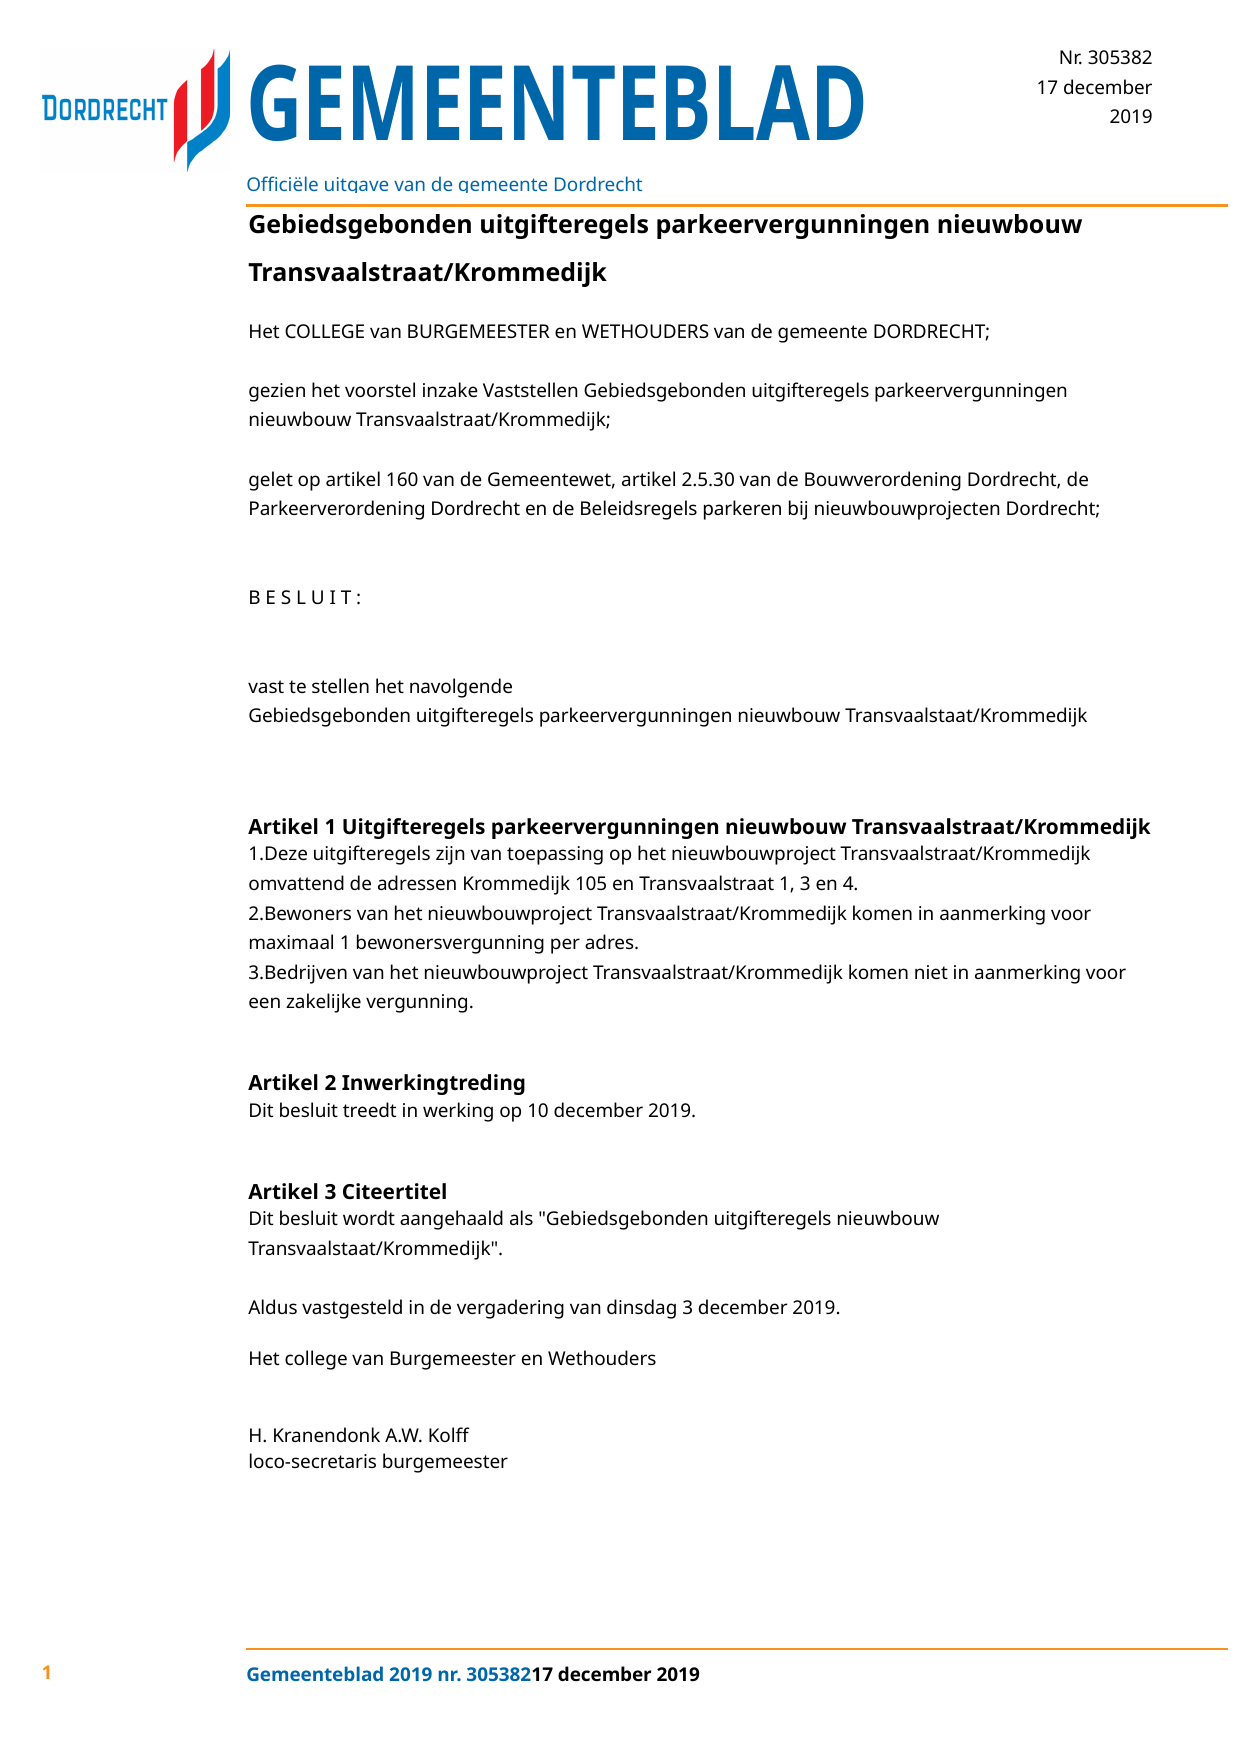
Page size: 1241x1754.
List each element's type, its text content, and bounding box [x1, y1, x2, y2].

text Gebiedsgebonden uitgifteregels parkeervergunningen nieuwbouw Transvaalstaat/Krommedijk [248, 702, 1152, 728]
text Artikel 1 Uitgifteregels parkeervergunningen nieuwbouw Transvaalstraat/Krommedijk [248, 812, 1152, 841]
text 3.Bedrijven van het nieuwbouwproject Transvaalstraat/Krommedijk komen niet in aanmerking voor een zakelijke vergunning. [248, 959, 1152, 1014]
text gelet op artikel 160 van de Gemeentewet, artikel 2.5.30 van de Bouwverordening Dordrecht, de Parkeerverordening Dordrecht en de Beleidsregels parkeren bij nieuwbouwprojecten Dordrecht; [248, 466, 1152, 521]
text Artikel 2 Inwerkingtreding [248, 1068, 1152, 1097]
text 1.Deze uitgifteregels zijn van toepassing op het nieuwbouwproject Transvaalstraat/Krommedijk omvattend de adressen Krommedijk 105 en Transvaalstraat 1, 3 en 4. [248, 841, 1152, 896]
text Het college van Burgemeester en Wethouders [248, 1346, 1152, 1371]
text Gebiedsgebonden uitgifteregels parkeervergunningen nieuwbouw Transvaalstraat/Krommedijk [248, 207, 1152, 288]
text vast te stellen het navolgende [248, 673, 1152, 699]
text loco-secretaris burgemeester [248, 1448, 1152, 1474]
text Aldus vastgesteld in de vergadering van dinsdag 3 december 2019. [248, 1294, 1152, 1320]
text Het COLLEGE van BURGEMEESTER en WETHOUDERS van de gemeente DORDRECHT; [248, 318, 1152, 344]
text B E S L U I T : [248, 584, 1152, 610]
picture [41, 47, 231, 172]
text Dit besluit treedt in werking op 10 december 2019. [248, 1097, 1152, 1123]
text Dit besluit wordt aangehaald als "Gebiedsgebonden uitgifteregels nieuwbouw Transvaalstaat/Krommedijk". [248, 1205, 1152, 1261]
text 2.Bewoners van het nieuwbouwproject Transvaalstraat/Krommedijk komen in aanmerking voor maximaal 1 bewonersvergunning per adres. [248, 900, 1152, 955]
text H. Kranendonk A.W. Kolff [248, 1423, 1152, 1448]
text gezien het voorstel inzake Vaststellen Gebiedsgebonden uitgifteregels parkeervergunningen nieuwbouw Transvaalstraat/Krommedijk; [248, 377, 1152, 432]
text Artikel 3 Citeertitel [248, 1177, 1152, 1205]
